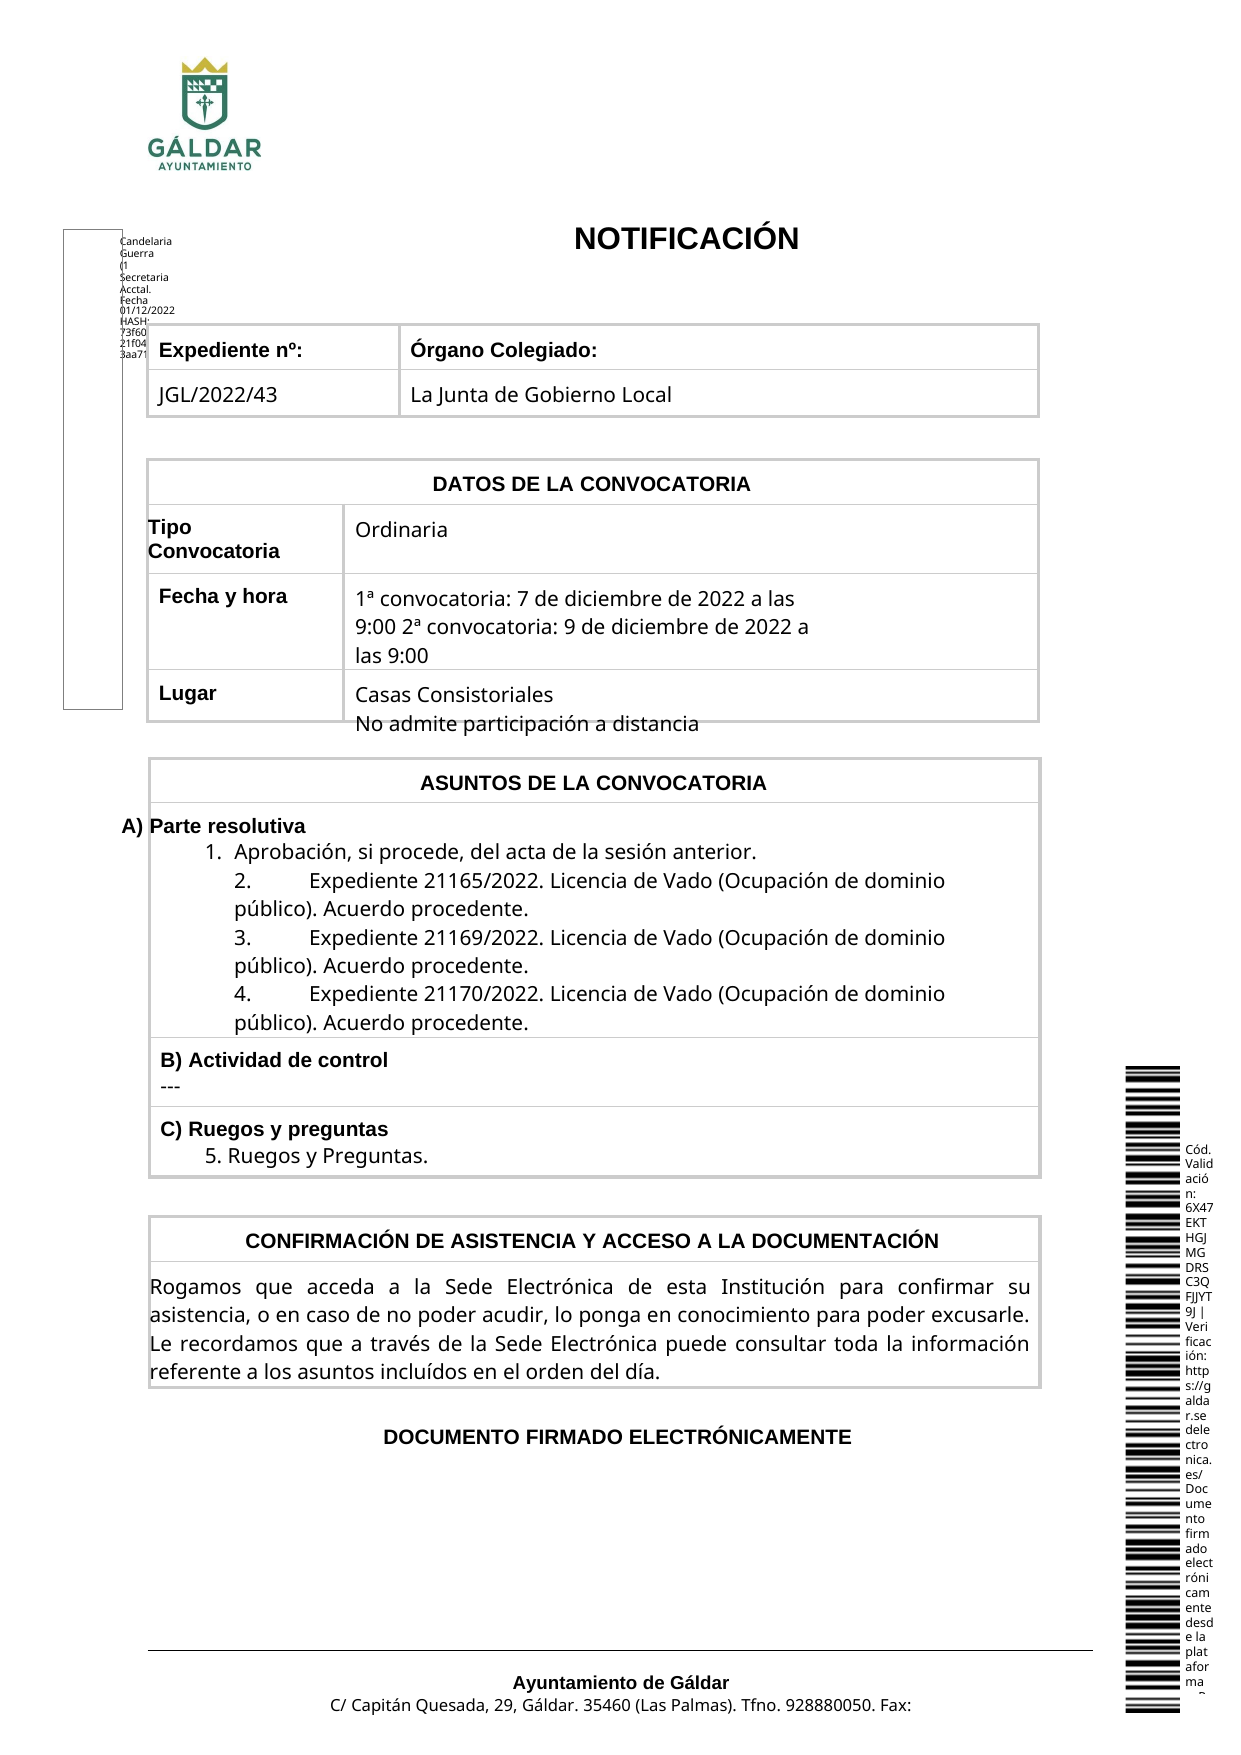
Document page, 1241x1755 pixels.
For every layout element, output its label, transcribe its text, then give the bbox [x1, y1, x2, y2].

text DOCUMENTO FIRMADO ELECTRÓNICAMENTE [283, 1425, 952, 1449]
table_cell 1ª convocatoria: 7 de diciembre de 2022 a las 9:00 2ª convocatoria: 9 de diciembre de 2022 a las 9:00 [345, 574, 1037, 669]
table_cell C) Ruegos y preguntas 5. Ruegos y Preguntas. [151, 1107, 1038, 1175]
table_header CONFIRMACIÓN DE ASISTENCIA Y ACCESO A LA DOCUMENTACIÓN [151, 1218, 1038, 1261]
table_header Expediente nº: [149, 326, 398, 369]
table_cell Lugar [149, 670, 342, 720]
text Ayuntamiento de Gáldar [289, 1672, 953, 1693]
table_cell JGL/2022/43 [149, 370, 398, 414]
table_header DATOS DE LA CONVOCATORIA [149, 461, 1037, 503]
table_cell Casas Consistoriales No admite participación a distancia [345, 670, 1037, 720]
table_cell La Junta de Gobierno Local [401, 370, 1037, 414]
table_cell Fecha y hora [149, 574, 342, 669]
table_header Órgano Colegiado: [401, 326, 1037, 369]
table_cell B) Actividad de control --- [151, 1038, 1038, 1106]
table_header ASUNTOS DE LA CONVOCATORIA [151, 760, 1038, 802]
table_cell Rogamos que acceda a la Sede Electrónica de esta Institución para confirmar su asistencia, o en caso de no poder acudir, lo ponga en conocimiento para poder excusarle. Le recordamos que a través de la Sede Electrónica puede consultar toda la información referente a los asuntos incluídos en el orden del día. [151, 1262, 1038, 1386]
text C/ Capitán Quesada, 29, Gáldar. 35460 (Las Palmas). Tfno. 928880050. Fax: [289, 1693, 952, 1716]
table_cell Ordinaria [345, 505, 1037, 573]
table_cell Parte resolutiva Aprobación, si procede, del acta de la sesión anterior. Expediente 21165/2022. Licencia de Vado (Ocupación de dominio público). Acuerdo procedente. Expediente 21169/2022. Licencia de Vado (Ocupación de dominio público). Acuerdo procedente. Expediente 21170/2022. Licencia de Vado (Ocupación de dominio público). Acuerdo procedente. [151, 803, 1038, 1036]
table_cell Tipo Convocatoria [149, 505, 342, 573]
text Cód. Validación: 6X47EKTHGJMGDRSC3QFJJYT9J | Verificación: https://galdar.sedelectronica.es/ Documento firmado electrónicamente desde la plataforma esPublico Gestiona | Página 1 de 1 [1185, 1143, 1214, 1693]
text NOTIFICACIÓN [572, 220, 802, 256]
